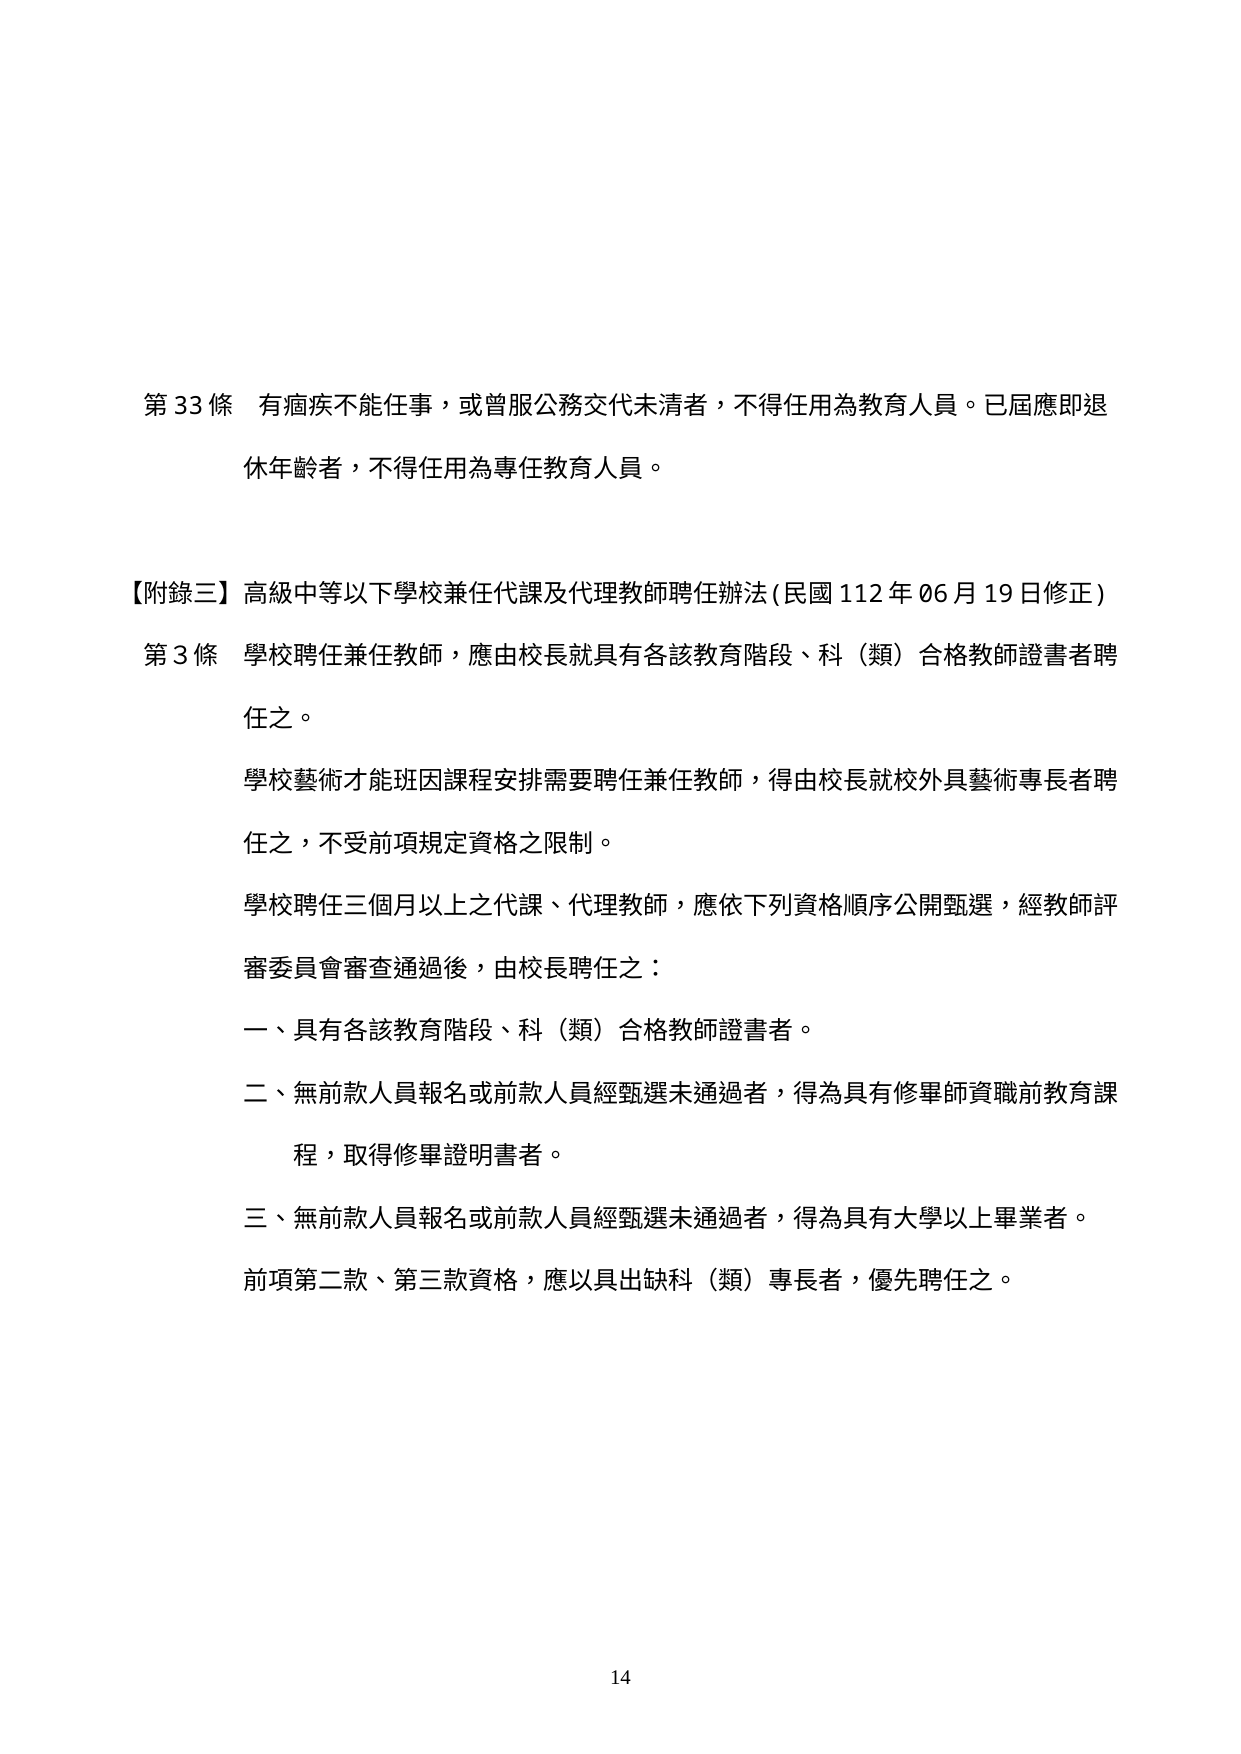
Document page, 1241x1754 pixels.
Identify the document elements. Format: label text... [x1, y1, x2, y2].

text 【附錄三】高級中等以下學校兼任代課及代理教師聘任辦法(民國112年06月19日修正) [118, 550, 1122, 612]
text 一、具有各該教育階段、科（類）合格教師證書者。 [243, 987, 1122, 1050]
text 學校聘任三個月以上之代課、代理教師，應依下列資格順序公開甄選，經教師評審委員會審查通過後，由校長聘任之： [243, 862, 1122, 987]
text 第33條 有痼疾不能任事，或曾服公務交代未清者，不得任用為教育人員。已屆應即退休年齡者，不得任用為專任教育人員。 [143, 362, 1122, 487]
text 第３條 學校聘任兼任教師，應由校長就具有各該教育階段、科（類）合格教師證書者聘任之。 [143, 612, 1122, 737]
text 二、無前款人員報名或前款人員經甄選未通過者，得為具有修畢師資職前教育課程，取得修畢證明書者。 [243, 1050, 1122, 1175]
text 三、無前款人員報名或前款人員經甄選未通過者，得為具有大學以上畢業者。 [243, 1175, 1122, 1237]
text 學校藝術才能班因課程安排需要聘任兼任教師，得由校長就校外具藝術專長者聘任之，不受前項規定資格之限制。 [243, 737, 1122, 862]
text 前項第二款、第三款資格，應以具出缺科（類）專長者，優先聘任之。 [243, 1237, 1122, 1300]
